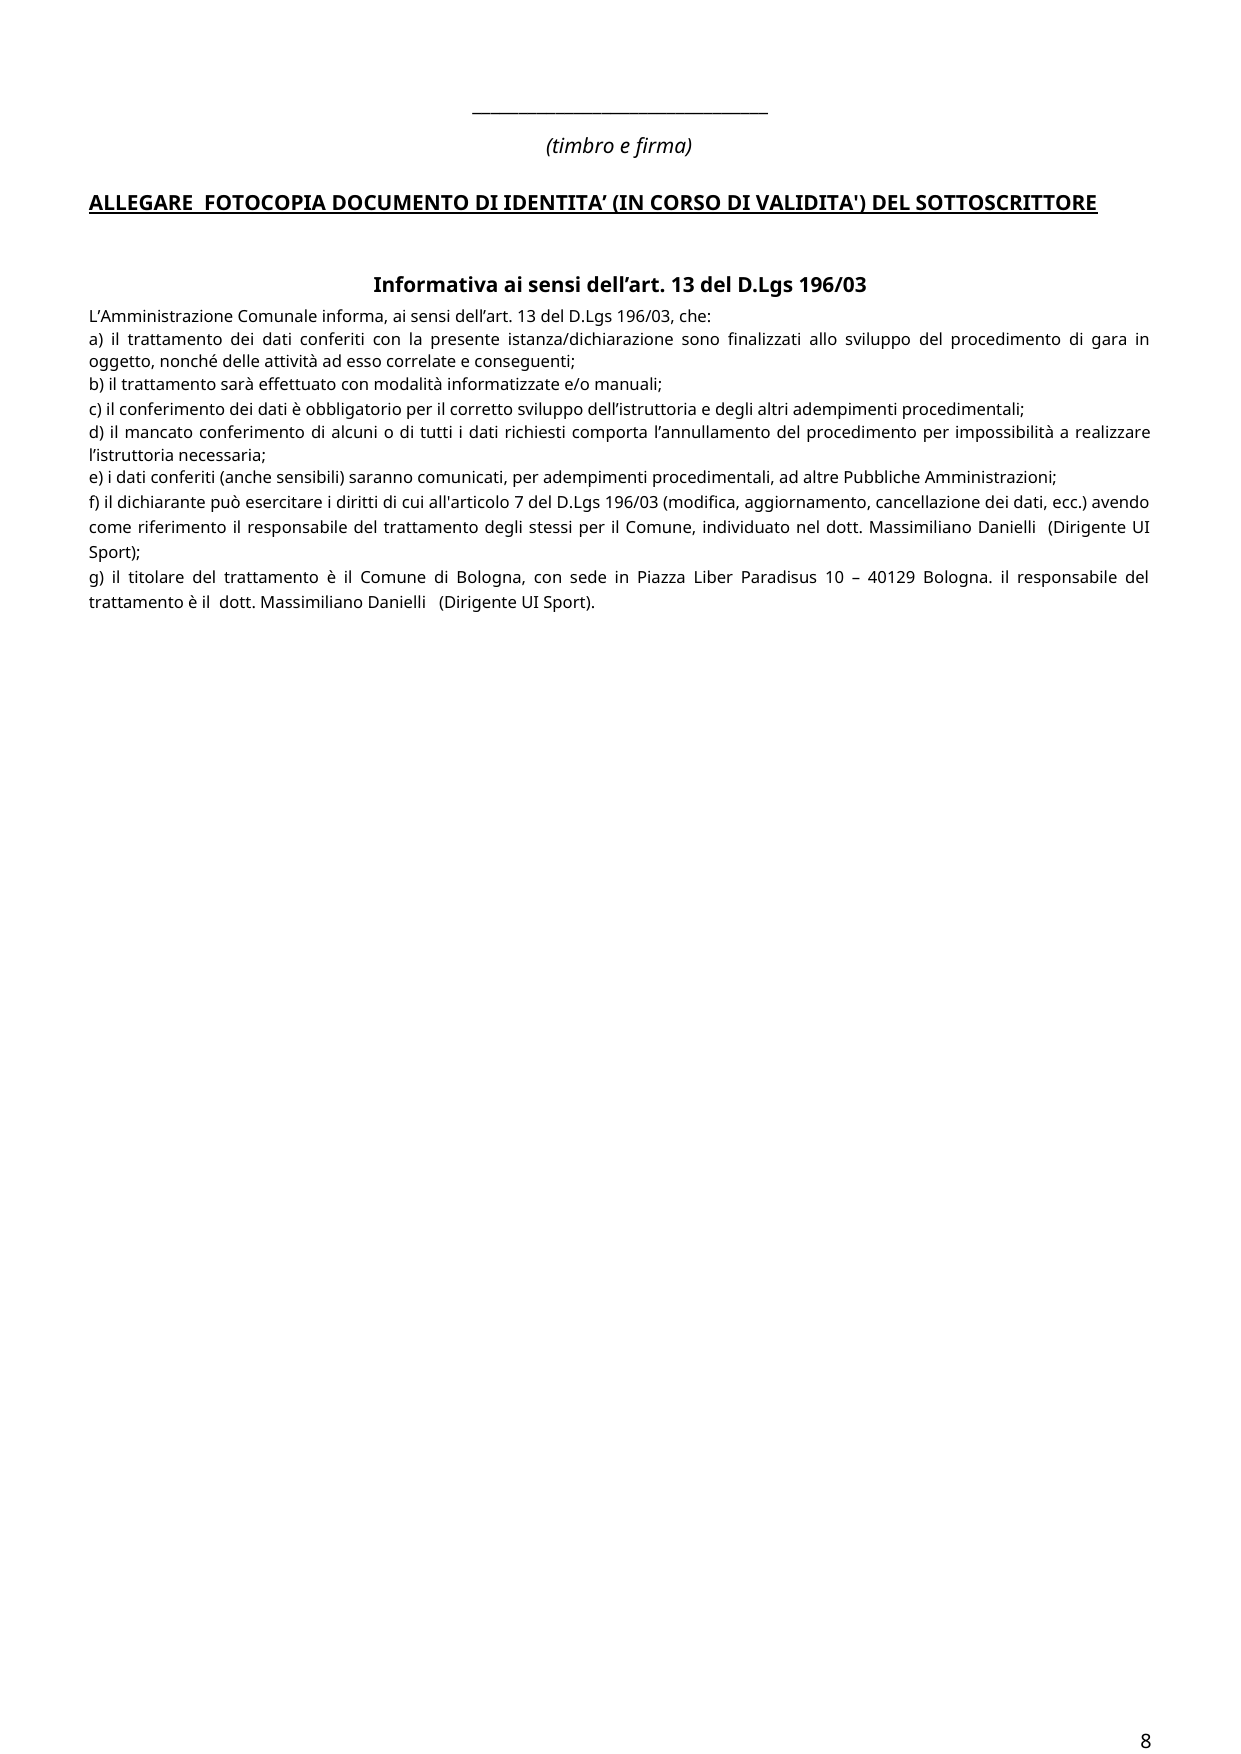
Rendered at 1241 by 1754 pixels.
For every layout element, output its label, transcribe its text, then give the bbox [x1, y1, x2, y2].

text L’Amministrazione Comunale informa, ai sensi dell’art. 13 del D.Lgs 196/03, che: [89, 305, 1152, 327]
text d) il mancato conferimento di alcuni o di tutti i dati richiesti comporta l’annullamento del procedimento per impossibilità a realizzare l’istruttoria necessaria; [89, 421, 1152, 466]
text (timbro e firma) [89, 131, 1152, 160]
text ALLEGARE FOTOCOPIA DOCUMENTO DI IDENTITA’ (IN CORSO DI VALIDITA') DEL SOTTOSCRITTORE [89, 188, 1152, 217]
text b) il trattamento sarà effettuato con modalità informatizzate e/o manuali; [89, 373, 1152, 396]
text g) il titolare del trattamento è il Comune di Bologna, con sede in Piazza Liber Paradisus 10 – 40129 Bologna. il responsabile del trattamento è il dott. Massimiliano Danielli (Dirigente UI Sport). [89, 564, 1152, 614]
subtitle Informativa ai sensi dell’art. 13 del D.Lgs 196/03 [89, 270, 1152, 298]
text a) il trattamento dei dati conferiti con la presente istanza/dichiarazione sono finalizzati allo sviluppo del procedimento di gara in oggetto, nonché delle attività ad esso correlate e conseguenti; [89, 327, 1152, 373]
text e) i dati conferiti (anche sensibili) saranno comunicati, per adempimenti procedimentali, ad altre Pubbliche Amministrazioni; [89, 466, 1152, 489]
text c) il conferimento dei dati è obbligatorio per il corretto sviluppo dell’istruttoria e degli altri adempimenti procedimentali; [89, 396, 1152, 421]
text ________________________________ [89, 89, 1152, 117]
text f) il dichiarante può esercitare i diritti di cui all'articolo 7 del D.Lgs 196/03 (modifica, aggiornamento, cancellazione dei dati, ecc.) avendo come riferimento il responsabile del trattamento degli stessi per il Comune, individuato nel dott. Massimiliano Danielli (Dirigente UI Sport); [89, 489, 1152, 564]
